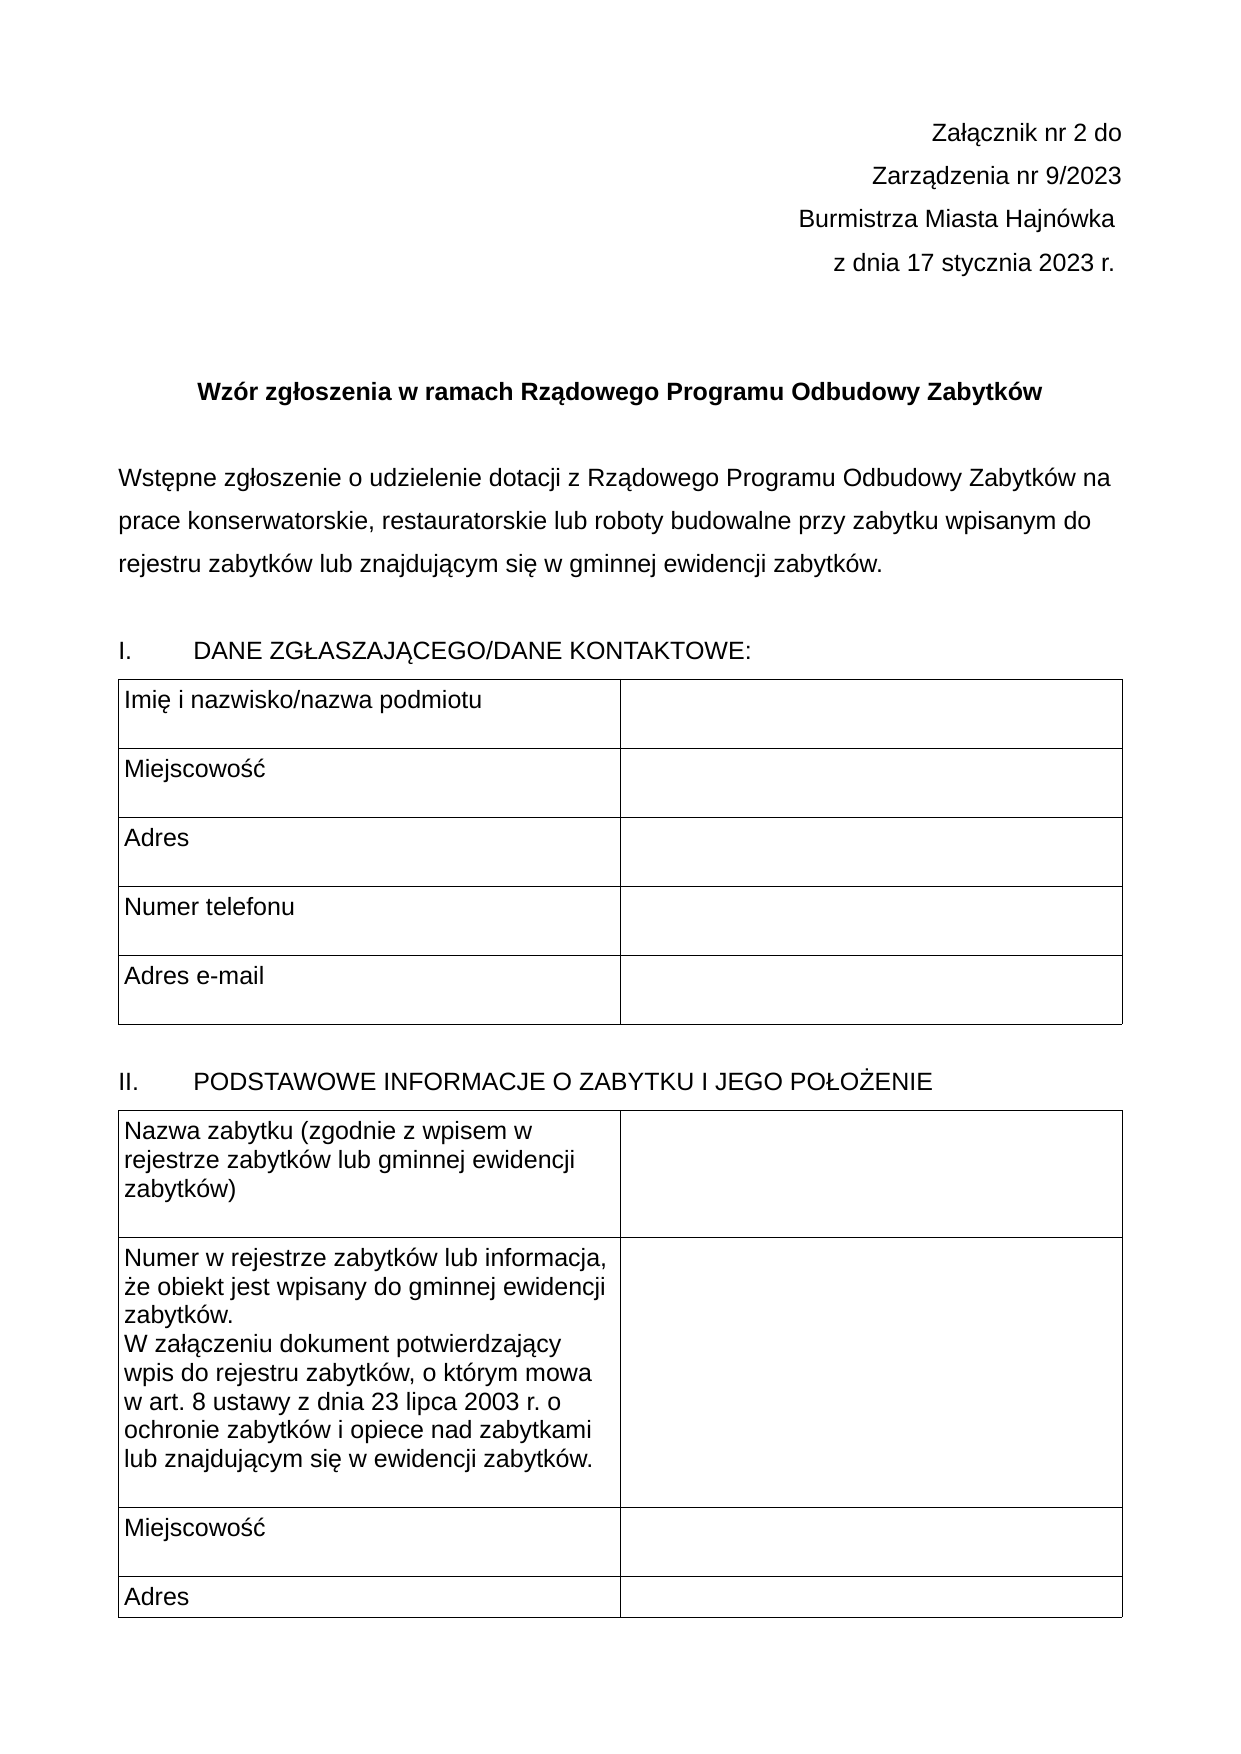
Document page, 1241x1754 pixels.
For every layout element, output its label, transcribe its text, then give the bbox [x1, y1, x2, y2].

text Wstępne zgłoszenie o udzielenie dotacji z Rządowego Programu Odbudowy Zabytków na prace konserwatorskie, restauratorskie lub roboty budowalne przy zabytku wpisanym do rejestru zabytków lub znajdującym się w gminnej ewidencji zabytków. [118, 463, 1122, 578]
table_cell Numer telefonu [119, 887, 620, 955]
table_cell [621, 887, 1122, 955]
table_cell [621, 749, 1122, 817]
table_cell [621, 1508, 1122, 1576]
table_cell Adres [119, 818, 620, 886]
table_header Nazwa zabytku (zgodnie z wpisem w rejestrze zabytków lub gminnej ewidencji zabytków) [119, 1111, 620, 1237]
table_header [621, 1111, 1122, 1237]
text Burmistrza Miasta Hajnówka [118, 204, 1122, 233]
text Zarządzenia nr 9/2023 [118, 161, 1122, 190]
text Załącznik nr 2 do [118, 118, 1122, 147]
list PODSTAWOWE INFORMACJE O ZABYTKU I JEGO POŁOŻENIE [118, 1067, 1122, 1096]
table_header Imię i nazwisko/nazwa podmiotu [119, 680, 620, 748]
table_cell Adres [119, 1577, 620, 1617]
table_cell Adres e-mail [119, 956, 620, 1024]
table_cell Miejscowość [119, 1508, 620, 1576]
text Wzór zgłoszenia w ramach Rządowego Programu Odbudowy Zabytków [118, 377, 1122, 406]
table_cell [621, 1577, 1122, 1617]
table_cell [621, 956, 1122, 1024]
text z dnia 17 stycznia 2023 r. [118, 247, 1122, 276]
table_cell Numer w rejestrze zabytków lub informacja, że obiekt jest wpisany do gminnej ewidencji zabytków. W załączeniu dokument potwierdzający wpis do rejestru zabytków, o którym mowa w art. 8 ustawy z dnia 23 lipca 2003 r. o ochronie zabytków i opiece nad zabytkami lub znajdującym się w ewidencji zabytków. [119, 1238, 620, 1507]
table_cell [621, 818, 1122, 886]
list DANE ZGŁASZAJĄCEGO/DANE KONTAKTOWE: [118, 636, 1122, 664]
table_cell [621, 1238, 1122, 1507]
table_cell Miejscowość [119, 749, 620, 817]
table_header [621, 680, 1122, 748]
